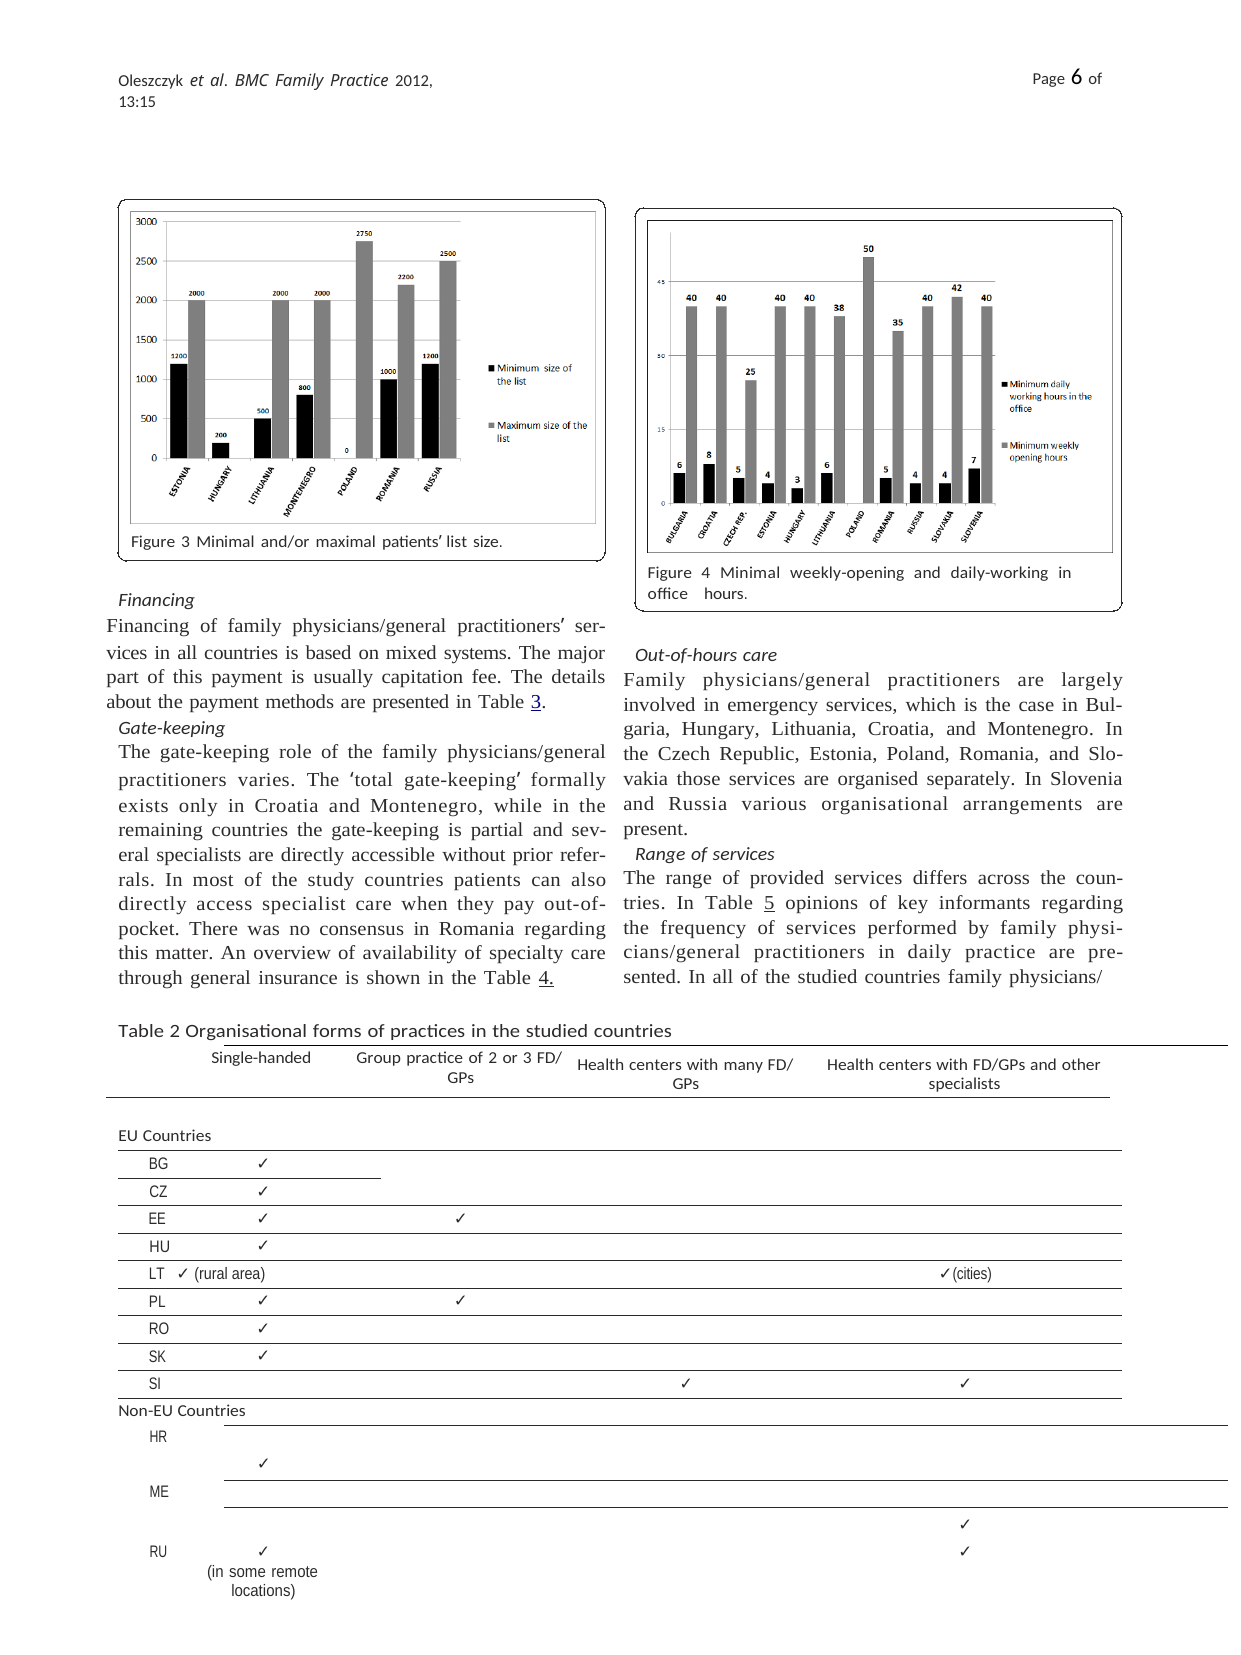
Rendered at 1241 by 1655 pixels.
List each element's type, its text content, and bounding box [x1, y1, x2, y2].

text EU Countries [118, 1125, 1134, 1146]
text Family physicians/general practitioners are largely involved in emergency services, which is the case in Bul- garia, Hungary, Lithuania, Croatia, and Montenegro. In the Czech Republic, Estonia, Poland, Romania, and Slo- vakia those services are organised separately. In Slovenia and Russia various organisational arrangements are present. [623, 668, 1123, 839]
text Range of services [635, 842, 1134, 865]
text (in some remote locations) [207, 1563, 381, 1600]
text Table 2 Organisational forms of practices in the studied countries [118, 1019, 1134, 1042]
table_cell ✓ [194, 1234, 381, 1260]
text Non-EU Countries [118, 1401, 1134, 1420]
table_cell (rural area) [194, 1261, 381, 1287]
table_cell CZ [118, 1179, 194, 1205]
table_cell RO [118, 1316, 194, 1342]
table_cell ✓ [194, 1206, 381, 1232]
text Gate-keeping [118, 716, 606, 739]
table_cell SK [118, 1344, 194, 1370]
text The range of provided services differs across the coun- tries. In Table 5 opinions of key informants regarding the frequency of services performed by family physi- cians/general practitioners in daily practice are pre- sented. In all of the studied countries family physicians/ [623, 866, 1123, 988]
text ME ✓ [149, 1475, 1134, 1536]
text RU ✓ ✓ [149, 1536, 1134, 1563]
table_header BG [118, 1151, 194, 1178]
text Financing [118, 588, 606, 611]
text The gate-keeping role of the family physicians/general practitioners varies. The ‘total gate-keeping’ formally exists only in Croatia and Montenegro, while in the remaining countries the gate-keeping is partial and sev- eral specialists are directly accessible without prior refer- rals. In most of the study countries patients can also directly access specialist care when they pay out-of- pocket. There was no consensus in Romania regarding this matter. An overview of availability of specialty care through general insurance is shown in the Table 4. [118, 740, 606, 989]
text Health centers with many FD/ GPs [577, 1056, 794, 1093]
table_header ✓ [194, 1151, 381, 1178]
table_cell ✓ [194, 1179, 381, 1205]
table_cell [381, 1234, 1122, 1260]
table_cell SI [118, 1371, 194, 1397]
table_cell ✓ [381, 1289, 1122, 1315]
table_cell ✓ ✓ [381, 1371, 1122, 1397]
table_cell ✓(cities) [381, 1261, 1122, 1287]
table_cell [194, 1371, 381, 1397]
table_header [381, 1151, 1122, 1205]
table_cell ✓ [194, 1316, 381, 1342]
text HR ✓ [149, 1420, 1134, 1475]
table_cell PL [118, 1289, 194, 1315]
table_cell LT [118, 1261, 194, 1287]
text Health centers with FD/GPs and other specialists [827, 1056, 1103, 1093]
text Financing of family physicians/general practitioners’ ser- vices in all countries is based on mixed systems. The major part of this payment is usually capitation fee. The details about the payment methods are presented in Table 3. [106, 612, 606, 713]
table_cell ✓ [194, 1344, 381, 1370]
table_cell HU [118, 1234, 194, 1260]
text GPs [106, 1068, 474, 1087]
table_cell [381, 1316, 1122, 1342]
table_cell [381, 1344, 1122, 1370]
table_cell EE [118, 1206, 194, 1232]
text Single-handed Group practice of 2 or 3 FD/ [211, 1048, 564, 1068]
table_cell ✓ [194, 1289, 381, 1315]
table_cell ✓ [381, 1206, 1122, 1232]
text Out-of-hours care [635, 643, 1134, 666]
